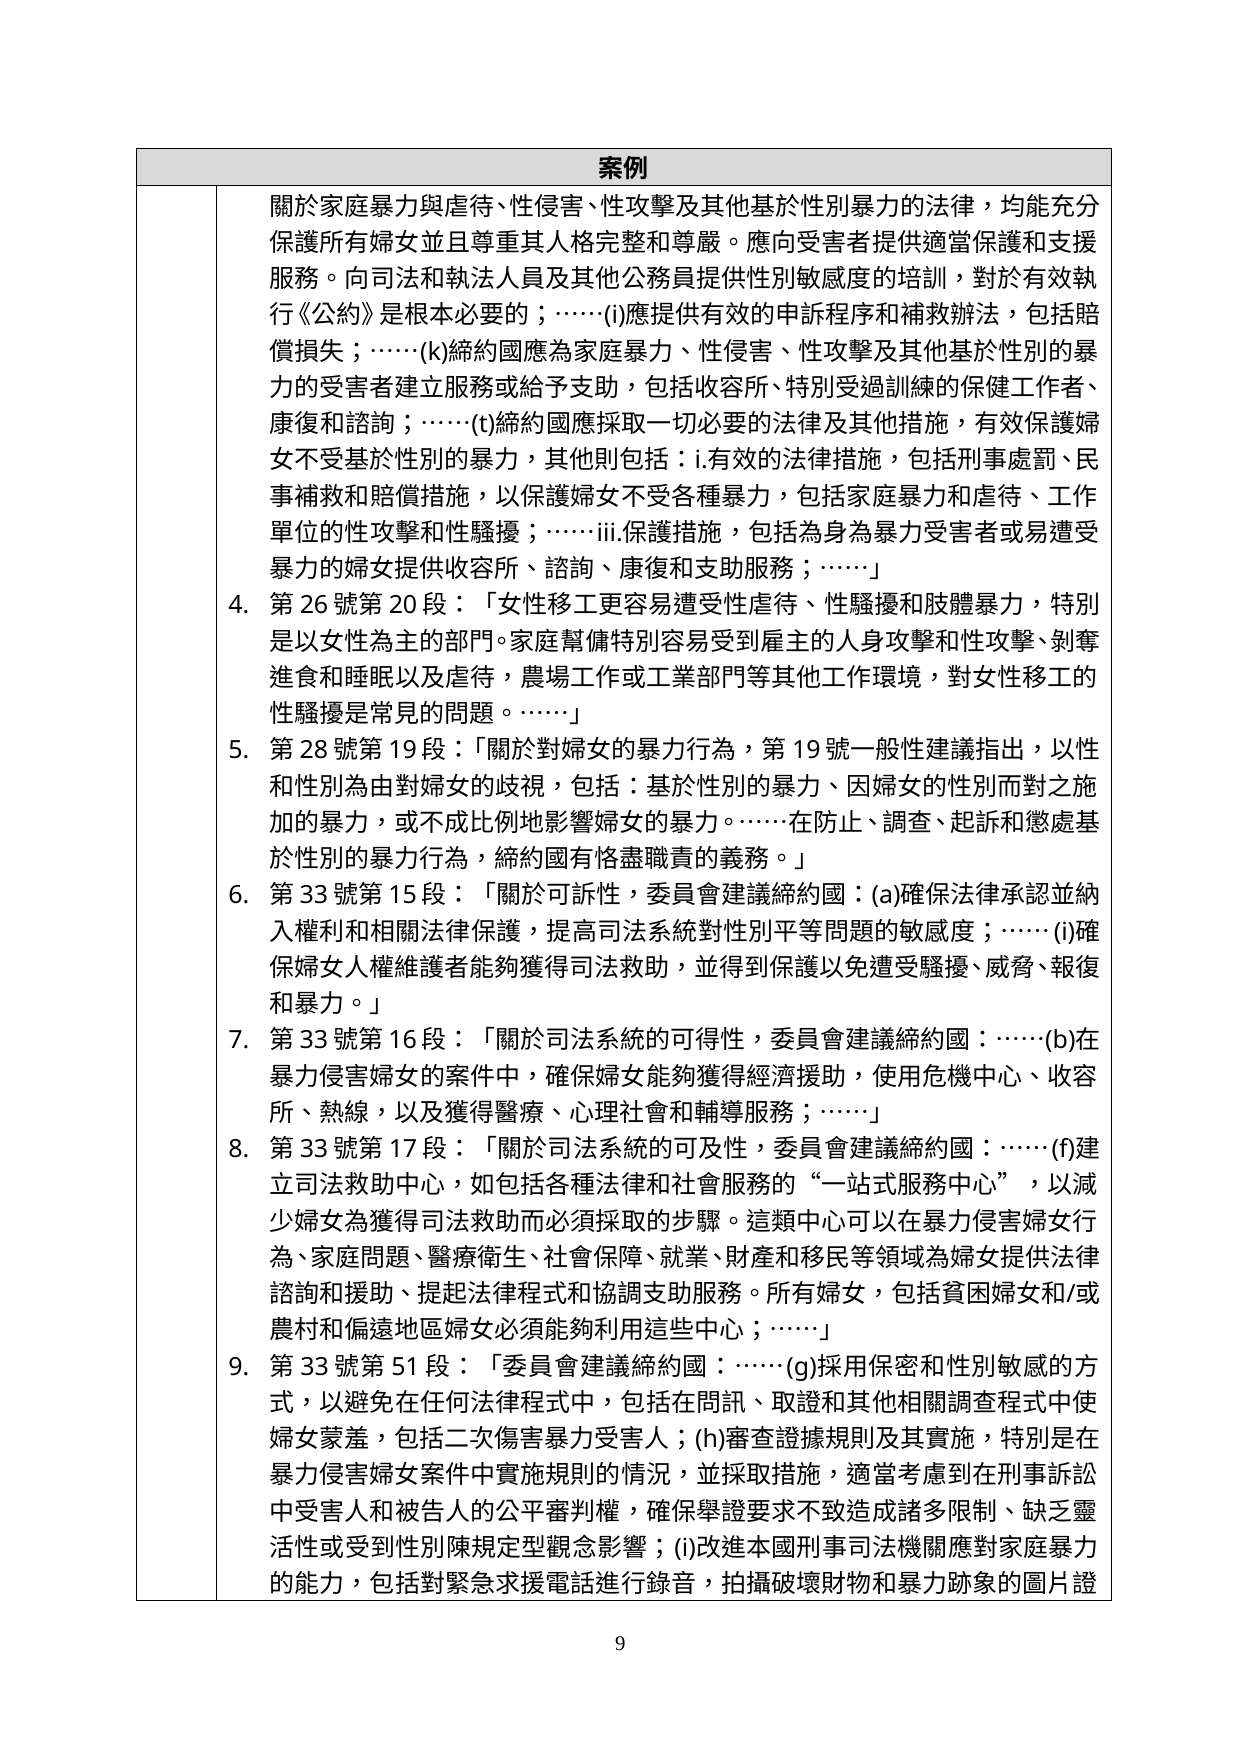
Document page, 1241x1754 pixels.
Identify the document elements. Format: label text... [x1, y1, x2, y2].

table_cell CEDAW條文： 第2條：「締約各國譴責對婦女一切形式的歧視，協議立即用一切適當辦法，推行消除對婦女歧視的政策。為此目的，承擔：……（b）採取適當立法和其他措施，包括在適當情況下實行制裁，以禁止對婦女的一切歧視；（c）為婦女確立與男子平等權利的法律保護，通過各國的主管法庭及其他公共機構，保證切實保護婦女不受任何歧視；（d）不採取任何歧視婦女的行為或做法，並保證政府當局和公共機構的行動都不違背這項義務；（e）採取一切適當措施，消除任何個人、組織或企業對婦女的歧視；（f）採取一切適當措施，包括制定法律，以修改或廢除構成對婦女歧視的現行法律、規章、習俗和慣例；……」 一般性建議： 第19號第6段：「《公約》第1條界定對婦女的歧視。歧視的定義包括基於性別的暴力，即針對其為女性而施加暴力或不成比例地影響女性。包括身體、心理或性的傷害、痛苦、施加威脅、壓制和剝奪其他行動自由。基於性別的暴力可能違犯《公約》的具體條款，不論這些條款是否明文提到暴力。」 第19號第7段：「基於性別的暴力，損害或阻礙婦女享有基於一般國際法或具體的人權公約所載列的人權和基本自由，符合《公約》第1條所指的歧視。該等權利和自由包含：(a)生命權；(b)不受酷刑、不人道或有辱人格的待遇或懲罰的權利；……(d)自由和人身安全權利；(e)基於法律受平等保護權；……」 第19號第24段：「……消除對婦女歧視委員會建議：……(b)締約國應確保關於家庭暴力與虐待、性侵害、性攻擊及其他基於性別暴力的法律，均能充分保護所有婦女並且尊重其人格完整和尊嚴。應向受害者提供適當保護和支援服務。向司法和執法人員及其他公務員提供性別敏感度的培訓，對於有效執行《公約》是根本必要的；……(i)應提供有效的申訴程序和補救辦法，包括賠償損失；……(k)締約國應為家庭暴力、性侵害、性攻擊及其他基於性別的暴力的受害者建立服務或給予支助，包括收容所、特別受過訓練的保健工作者、康復和諮詢；……(t)締約國應採取一切必要的法律及其他措施，有效保護婦女不受基於性別的暴力，其他則包括：i.有效的法律措施，包括刑事處罰、民事補救和賠償措施，以保護婦女不受各種暴力，包括家庭暴力和虐待、工作單位的性攻擊和性騷擾；……iii.保護措施，包括為身為暴力受害者或易遭受暴力的婦女提供收容所、諮詢、康復和支助服務；……」 第26號第20段：「女性移工更容易遭受性虐待、性騷擾和肢體暴力，特別是以女性為主的部門。家庭幫傭特別容易受到雇主的人身攻擊和性攻擊、剝奪進食和睡眠以及虐待，農場工作或工業部門等其他工作環境，對女性移工的性騷擾是常見的問題。……」 第28號第19段：「關於對婦女的暴力行為，第19號一般性建議指出，以性和性別為由對婦女的歧視，包括：基於性別的暴力、因婦女的性別而對之施加的暴力，或不成比例地影響婦女的暴力。……在防止、調查、起訴和懲處基於性別的暴力行為，締約國有恪盡職責的義務。」 第33號第15段：「關於可訴性，委員會建議締約國：(a)確保法律承認並納入權利和相關法律保護，提高司法系統對性別平等問題的敏感度；……(i)確保婦女人權維護者能夠獲得司法救助，並得到保護以免遭受騷擾、威脅、報復和暴力。」 第33號第16段：「關於司法系統的可得性，委員會建議締約國：……(b)在暴力侵害婦女的案件中，確保婦女能夠獲得經濟援助，使用危機中心、收容所、熱線，以及獲得醫療、心理社會和輔導服務；……」 第33號第17段：「關於司法系統的可及性，委員會建議締約國：……(f)建立司法救助中心，如包括各種法律和社會服務的“一站式服務中心”，以減少婦女為獲得司法救助而必須採取的步驟。這類中心可以在暴力侵害婦女行為、家庭問題、醫療衛生、社會保障、就業、財產和移民等領域為婦女提供法律諮詢和援助、提起法律程式和協調支助服務。所有婦女，包括貧困婦女和/或農村和偏遠地區婦女必須能夠利用這些中心；……」 第33號第51段：「委員會建議締約國：……(g)採用保密和性別敏感的方式，以避免在任何法律程式中，包括在問訊、取證和其他相關調查程式中使婦女蒙羞，包括二次傷害暴力受害人；(h)審查證據規則及其實施，特別是在暴力侵害婦女案件中實施規則的情況，並採取措施，適當考慮到在刑事訴訟中受害人和被告人的公平審判權，確保舉證要求不致造成諸多限制、缺乏靈活性或受到性別陳規定型觀念影響；(i)改進本國刑事司法機關應對家庭暴力的能力，包括對緊急求援電話進行錄音，拍攝破壞財物和暴力跡象的圖片證據及考慮醫生和社會工作者的報告；即使沒有目擊證人，這些報告也可以顯示出暴力對受害人身心健康和社會福祉造成的嚴重影響；(j)採取措施保證婦女在申請保護令時不受不當延誤，並保證及時公正地審訊所有觸犯刑法的性別歧視案件，包括涉及暴力的案件；(k)為員警和醫務人員制定收集和保全暴力侵害婦女案件的法醫證據的程式，並培訓足夠的員警和法務、法醫人員進行周密的刑事調查；……」 第33號第58段：「委員會建議締約國：(a)告知婦女其使用調解、和解、仲裁和合作解決爭端辦法的權利；(b)保證替代性爭端解決程式不限制婦女在任何法律領域尋求司法或其他補救措施，並且不會導致進一步侵犯其權利；(c)確保在任何情況下不得將暴力侵害婦女案件，包括家庭暴力案件，移送任何替代性爭端解決程式處理。」 第35號第29段：「委員會建議締約國實施下列立法措施：(a)確保將構成對婦女身體、性或心理完整權侵犯的所有領域的一切形式基於性別的暴力侵害婦女行為定為刑事罪，並從速引入或加強與罪行嚴重程度相當的法律制裁以及民事補救措施；(b)確保所有法律制度，包括多元法律制度保護遭受基於性別的暴力侵害的婦女受害人/倖存者，並確保她們可根據第33號一般性建議規定的指導獲得司法救助和有效補救；……(e)確保將包括強姦在內的性侵犯定為侵犯人身安全及身體、性和心理完整權的犯罪，並確保對包括婚內強姦和熟人強姦或約會強姦等性犯罪的界定以缺少自願同意為基礎並將脅迫情形考慮在內。任何時效，只要存在，應優先照顧受害人/倖存者的利益，並考慮阻礙其向主管機關或當局報告其所受侵害的情形。」 第35號第30段：「委員會建議締約國實施下列預防措施：……(b)(二)制定提高認識的方案，提高對基於性別的暴力侵害婦女行為不可接受且有害無利觀點的認識，提供禁止性暴力侵害的可用法律管道，並鼓勵旁觀者報告此類暴力並加以干預；化解遭受此類暴力行為的受害人/倖存者所蒙受的恥辱；以及瓦解普遍持有的歸咎受害人的信條，即女性應為其自身安全以及所遭受的暴力承擔責任。這些方案應針對社會各階層的婦女和男子；包括地方一級在內的參與預防和防範的教育、保健、社會服務和執法人員以及其他專業人員和機構；傳統和宗教領袖；以及犯下任何形式的基於性別的暴力的施害者，以避免累犯；……(d)(一)鼓勵制定或加強線上或社交媒體組織等媒體組織的自律機制，旨在消除與婦女和男子或特定婦女群體有關的性別陳規定型觀念，解決利用它們的服務和平臺實施的基於性別的暴力侵犯婦女的行為；……(f)鼓勵通過利用獎勵和企業責任示範及其他機制讓企業和跨國公司等私人部門參與進來，努力消除一切形式的基於性別的暴力侵害婦女行為，並加強其為此種暴力行為的行動範圍承擔的責任，這有必要使用涉及在工作場所發生的或影響工作婦女的一切形式的基於性別的暴力侵害婦女的議定書和程式，包括有效、可獲取的內部申訴程式，對它們的使用不應排除訴諸執法當局，且應涉及受害人/倖存者在工作場所的應享權利。」 第35號第31段：「委員會建議締約國實施下列保護措施：(a)通過和執行有效的措施，在提起法律訴訟前後及過程中保護並協助投訴基於性別的暴力的婦女起訴者及為此作證的證人，包括：(一)按照第33號一般性建議保護其隱私和安全，包括利用對性別敏感的法庭程式和措施，銘記受害人/倖存者、證人和被告的正當程式權；(二)在無需受害人/倖存者提起法律訴訟的情況下提供適當、可獲取的保護機制，以防範進一步暴力或潛在暴力，包括為身心障礙受害人消除交流障礙。這方面的機制應當包括由一系列有效措施構成的即時風險評估和保護，以及在適當時下達並監測驅逐、防範、限制或緊急禁止被指控施害者的命令，包括對違法行為予以適當制裁。保護措施應避免向婦女受害人/倖存者強加不必要的經濟、官僚主義或個人負擔。施害者或被指控施害者在訴訟程式中及訴訟之後的權利或權利主張，包括在財產、隱私、兒童監護、獲得機會、聯絡和探訪方面的權利或權利主張應由婦女和兒童享有的生命及身體、性和心理完整的人權決定，並受兒童最高利益的原則指導；(三)確保婦女受害人/倖存者及其家庭成員無償獲得經濟援助，或低價獲得高品質的法律援助，醫療、社會心理和諮詢服務，教育，可負擔得起的住房、土地、兒童保育、培訓和就業機會。保健服務應針對創傷提供，並包括及時和全面的心理、性和生殖健康服務，包括緊急避孕和愛滋病毒的接觸後防禦。締約國應提供專業化的婦女支助服務，例如，提供全天候的免費救助熱線，足夠數量的安全、配備齊全的危機、支助和轉診中心，並視需要為婦女及其子女和其他家庭成員提供適當住所；(四)為居住在寄宿式護理院、庇護營和剝奪自由場所等公共機構的婦女提供與基於性別的暴力有關的保護和支助措施；(五)建立並實施適當的多部門轉介機制，確保此類行為的倖存者有效獲得全面的服務，確保非政府婦女組織充分參與並與之開展合作；(b)確保關乎受害人/倖存者的所有法律程式、保護和支援措施以及服務尊重並加強她們的自主性。締約國應將它們提供給所有婦女，特別是那些受交叉形式的歧視影響的婦女，考慮其子女及其他受撫養人的具體需求，使之可在全國範圍內獲取，且不論居民身份如何、或能力如何，或提供給願意配合對被指控的施害者提起法律訴訟的人。締約國還應尊重不駁回原則；……」 第35號第32段：「委員會建議締約國採取下列有關起訴和懲罰基於性別的暴力侵害婦女行為的措施：(a)確保受害人可有效訴諸法院和法庭，相關當局對基於性別的暴力侵害婦女行為的所有案件做出有效應對，包括適用刑事法，並視情況以公平、公正、及時、高效的方式正式起訴被控施害者，並施以適當懲罰。不應將費用或法院收費強加給受害人/倖存者；(b)確保不對基於性別的暴力侵害婦女行為強制適用非訴訟糾紛解決程式，包括調解與和解。這些程式應僅在專業小組在以往的評價中確保征得受害人自願、知情的同意且無跡象表明對受害人/倖存者或其家庭成員造成進一步風險時使用，並且在使用時應予以嚴格規範。這些程式應增強受害人/倖存者的權能，並由經過專門訓練瞭解並適當干預基於性別的暴力侵害婦女行為的案件的專家提供，確保充分保護婦女和兒童的權利，並以不帶成見或不再使婦女受害的方式進行干預。非訴訟糾紛解決程式不應妨礙婦女訴諸正式司法。」 第35號第33段：「委員會建議締約國在賠償方面實施以下措施：(a)為遭受基於性別的暴力侵害婦女行為的受害人/倖存者提供有效賠償。按照第28號一般性建議、第30號一般性建議和第33號一般性建議，這些補償應包括不同的措施，例如金錢補償，提供法律、社會和保健服務，包括有助於全面康復的性、生殖和心理健康服務，以及抵償和保證不再發生。這樣的補救措施應適足、從速歸責、全面、與所受傷害嚴重程度相稱；(b)設立賠償專項基金，或將撥款納入現有基金的預算中，包括納入過渡司法機制下，用以賠償遭受基於性別的暴力侵害婦女行為的受害人。締約國應執行不妨礙受害人/倖存者尋求司法補救的行政性賠償權利的計畫，制定轉型式賠償方案，幫助解決導致或極大推動侵犯行為的歧視根源或不利處境，同時考慮到個人、制度和架構各方面。應優先考慮受害人/倖存者的能動性、願望、決定、安全、尊嚴和完整性。」 第36號第69段：「委員會建議締約國採取以下措施，遏制對女童和婦女進行與教育機構和學校教育相關的暴力行為，從而保護她們獲得尊重和尊嚴的權利：(a)頒佈和實施適當的法律、政策和程式，以禁止和消除在教育機構內和周圍對女童和婦女的暴力行為，包括語言和精神虐待、盯梢騷擾、性騷擾和性暴力、身體暴力和剝削；……(c)確保在學校受到暴力影響的婦女和女童能有效訴諸司法和獲得補救；(d)處理暴力侵害女童和婦女的案件，具體途徑包括保密和獨立的報告機制、有效的調查、適當情況下提起刑事訴訟、對施害者給予恰當的處罰以及為受害者和倖存者提供服務；(e)確保所有女童和婦女在教育機構遭受暴力侵害的案件被舉報和記錄，在聘用學校工作人員之前調查其犯罪記錄，並制定和實施適用於所有學校工作人員和學生的行為守則；(f)通過若干國家行動計畫解決與學校有關的暴力侵害女童行為，包括學校的準則，並在早期干預戰略方面對教師和學生進行強制培訓，以解決對女童的性騷擾和暴力；(g)指定一個預防和調查教育機構中暴力事件的政府機制，並提供充足的公共資金，以解決這一問題；(h)為遭受暴力侵害的女童提供支助服務，包括諮詢、醫療、愛滋病毒/愛滋病資訊和藥物；……」 [217, 186, 1111, 1600]
table_header 案例 [137, 149, 1111, 185]
table_cell [137, 186, 216, 1600]
